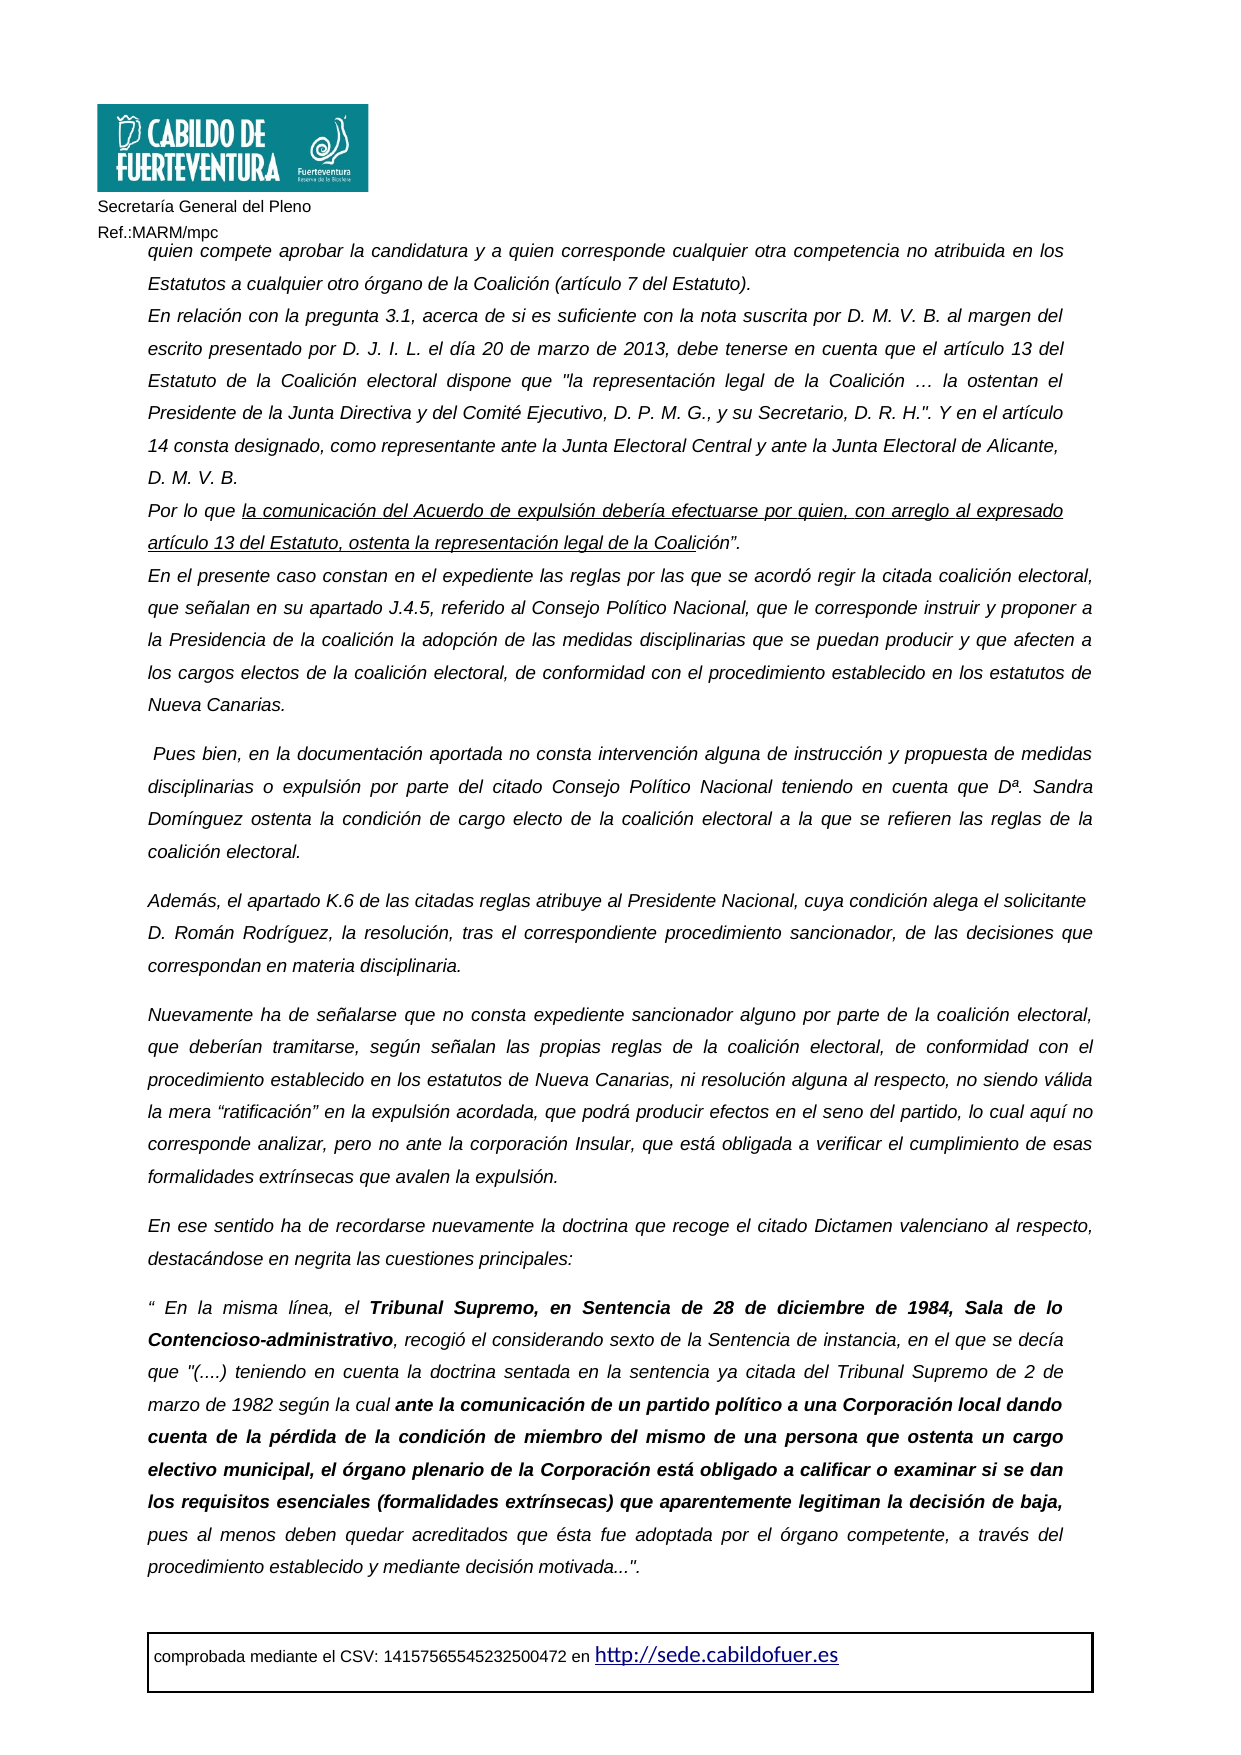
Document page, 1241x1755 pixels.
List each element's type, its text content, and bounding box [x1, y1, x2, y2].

text “ En la misma línea, el Tribunal Supremo, en Sentencia de 28 de diciembre de 1984, Sala de lo Contencioso-administrativo, recogió el considerando sexto de la Sentencia de instancia, en el que se decía que "(....) teniendo en cuenta la doctrina sentada en la sentencia ya citada del Tribunal Supremo de 2 de marzo de 1982 según la cual ante la comunicación de un partido político a una Corporación local dando cuenta de la pérdida de la condición de miembro del mismo de una persona que ostenta un cargo electivo municipal, el órgano plenario de la Corporación está obligado a calificar o examinar si se dan los requisitos esenciales (formalidades extrínsecas) que aparentemente legitiman la decisión de baja, pues al menos deben quedar acreditados que ésta fue adoptada por el órgano competente, a través del procedimiento establecido y mediante decisión motivada...". [148, 1297, 1064, 1577]
text quien compete aprobar la candidatura y a quien corresponde cualquier otra competencia no atribuida en los Estatutos a cualquier otro órgano de la Coalición (artículo 7 del Estatuto). [148, 240, 1064, 294]
text D. M. V. B. [148, 467, 1107, 489]
text En ese sentido ha de recordarse nuevamente la doctrina que recoge el citado Dictamen valenciano al respecto, destacándose en negrita las cuestiones principales: [148, 1215, 1093, 1269]
text Nuevamente ha de señalarse que no consta expediente sancionador alguno por parte de la coalición electoral, que deberían tramitarse, según señalan las propias reglas de la coalición electoral, de conformidad con el procedimiento establecido en los estatutos de Nueva Canarias, ni resolución alguna al respecto, no siendo válida la mera “ratificación” en la expulsión acordada, que podrá producir efectos en el seno del partido, lo cual aquí no corresponde analizar, pero no ante la corporación Insular, que está obligada a verificar el cumplimiento de esas formalidades extrínsecas que avalen la expulsión. [148, 1004, 1093, 1187]
text Por lo que la comunicación del Acuerdo de expulsión debería efectuarse por quien, con arreglo al expresado artículo 13 del Estatuto, ostenta la representación legal de la Coalición”. [148, 499, 1063, 553]
text En relación con la pregunta 3.1, acerca de si es suficiente con la nota suscrita por D. M. V. B. al margen del escrito presentado por D. J. I. L. el día 20 de marzo de 2013, debe tenerse en cuenta que el artículo 13 del Estatuto de la Coalición electoral dispone que "la representación legal de la Coalición … la ostentan el Presidente de la Junta Directiva y del Comité Ejecutivo, D. P. M. G., y su Secretario, D. R. H.". Y en el artículo 14 consta designado, como representante ante la Junta Electoral Central y ante la Junta Electoral de Alicante, [148, 305, 1064, 456]
text En el presente caso constan en el expediente las reglas por las que se acordó regir la citada coalición electoral, que señalan en su apartado J.4.5, referido al Consejo Político Nacional, que le corresponde instruir y proponer a la Presidencia de la coalición la adopción de las medidas disciplinarias que se puedan producir y que afecten a los cargos electos de la coalición electoral, de conformidad con el procedimiento establecido en los estatutos de Nueva Canarias. [148, 564, 1093, 716]
text D. Román Rodríguez, la resolución, tras el correspondiente procedimiento sancionador, de las decisiones que correspondan en materia disciplinaria. [148, 922, 1093, 976]
text Además, el apartado K.6 de las citadas reglas atribuye al Presidente Nacional, cuya condición alega el solicitante [148, 890, 1107, 911]
text Pues bien, en la documentación aportada no consta intervención alguna de instrucción y propuesta de medidas disciplinarias o expulsión por parte del citado Consejo Político Nacional teniendo en cuenta que Dª. Sandra Domínguez ostenta la condición de cargo electo de la coalición electoral a la que se refieren las reglas de la coalición electoral. [148, 743, 1093, 862]
